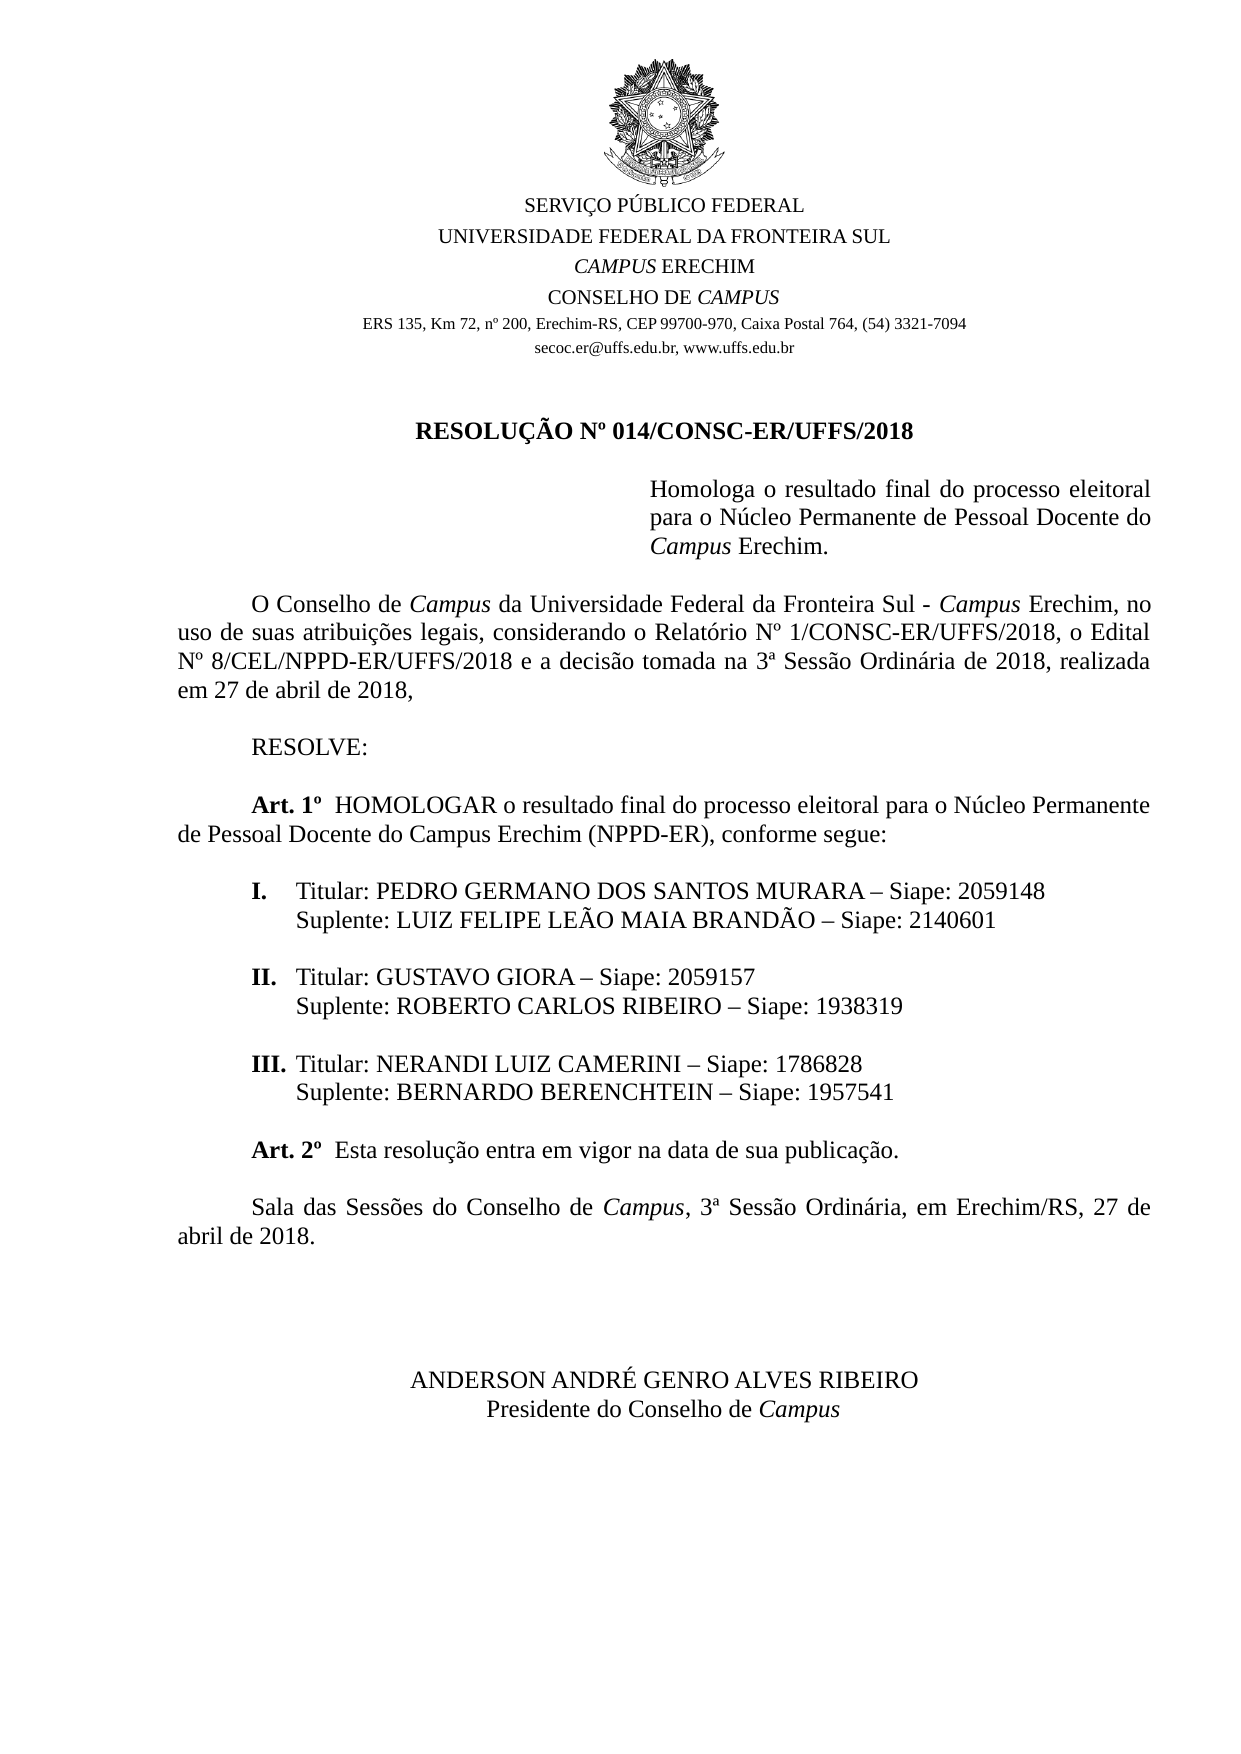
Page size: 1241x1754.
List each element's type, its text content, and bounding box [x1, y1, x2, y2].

text ANDERSON ANDRÉ GENRO ALVES RIBEIRO [177, 1365, 1152, 1394]
text Presidente do Conselho de Campus [177, 1394, 1152, 1422]
text I. Titular: PEDRO GERMANO DOS SANTOS MURARA – Siape: 2059148 [177, 876, 1152, 905]
text Suplente: BERNARDO BERENCHTEIN – Siape: 1957541 [177, 1077, 1152, 1106]
text RESOLUÇÃO Nº 014/CONSC-ER/UFFS/2018 [177, 416, 1152, 445]
text II. Titular: GUSTAVO GIORA – Siape: 2059157 [177, 962, 1152, 991]
text Art. 1º HOMOLOGAR o resultado final do processo eleitoral para o Núcleo Permanente de Pessoal Docente do Campus Erechim (NPPD-ER), conforme segue: [177, 790, 1152, 847]
text III. Titular: NERANDI LUIZ CAMERINI – Siape: 1786828 [177, 1049, 1152, 1077]
text Sala das Sessões do Conselho de Campus, 3ª Sessão Ordinária, em Erechim/RS, 27 de abril de 2018. [177, 1192, 1152, 1250]
text RESOLVE: [177, 732, 1152, 761]
text O Conselho de Campus da Universidade Federal da Fronteira Sul - Campus Erechim, no uso de suas atribuições legais, considerando o Relatório Nº 1/CONSC-ER/UFFS/2018, o Edital Nº 8/CEL/NPPD-ER/UFFS/2018 e a decisão tomada na 3ª Sessão Ordinária de 2018, realizada em 27 de abril de 2018, [177, 589, 1152, 704]
text Suplente: ROBERTO CARLOS RIBEIRO – Siape: 1938319 [177, 991, 1152, 1020]
text Suplente: LUIZ FELIPE LEÃO MAIA BRANDÃO – Siape: 2140601 [177, 905, 1152, 934]
text Art. 2º Esta resolução entra em vigor na data de sua publicação. [177, 1135, 1152, 1164]
text Homologa o resultado final do processo eleitoral para o Núcleo Permanente de Pessoal Docente do Campus Erechim. [649, 474, 1152, 560]
